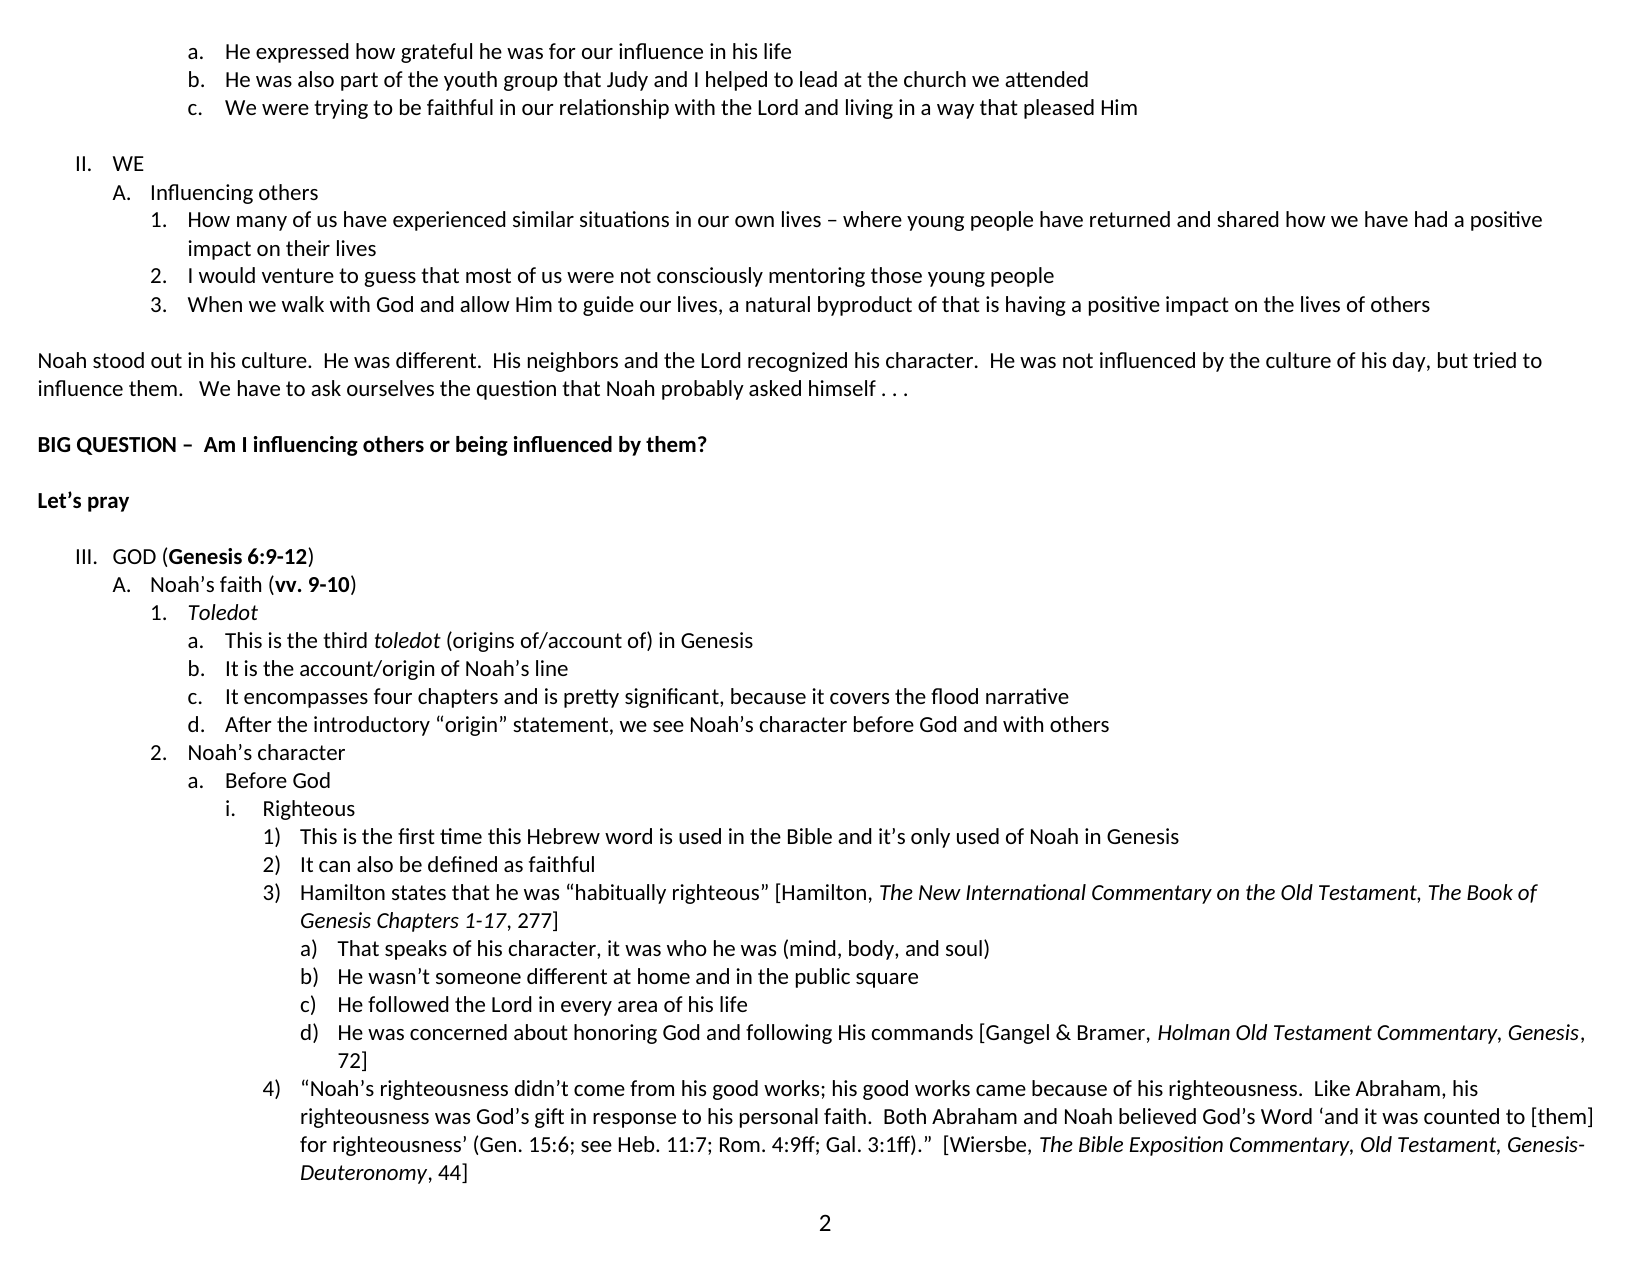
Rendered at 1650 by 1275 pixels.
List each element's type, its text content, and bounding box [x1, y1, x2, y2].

list He was also part of the youth group that Judy and I helped to lead at the church we attended [187, 66, 1612, 93]
list That speaks of his character, it was who he was (mind, body, and soul) [300, 934, 1612, 962]
list Influencing others [112, 178, 1612, 206]
list Noah’s character [150, 738, 1612, 766]
list WE [75, 149, 1612, 178]
text Noah stood out in his culture. He was different. His neighbors and the Lord recognized his character. He was not influenced by the culture of his day, but tried to influence them. We have to ask ourselves the question that Noah probably asked himself . . . [37, 346, 1612, 402]
list Noah’s faith (vv. 9-10) [112, 570, 1612, 598]
list This is the third toledot (origins of/account of) in Genesis [187, 626, 1612, 654]
list “Noah’s righteousness didn’t come from his good works; his good works came because of his righteousness. Like Abraham, his righteousness was God’s gift in response to his personal faith. Both Abraham and Noah believed God’s Word ‘and it was counted to [them] for righteousness’ (Gen. 15:6; see Heb. 11:7; Rom. 4:9ff; Gal. 3:1ff).” [Wiersbe, The Bible Exposition Commentary, Old Testament, Genesis-Deuteronomy, 44] [262, 1074, 1612, 1186]
list After the introductory “origin” statement, we see Noah’s character before God and with others [187, 710, 1612, 738]
list He wasn’t someone different at home and in the public square [300, 962, 1612, 990]
list It can also be defined as faithful [262, 850, 1612, 878]
list Before God [187, 766, 1612, 794]
list He expressed how grateful he was for our influence in his life [187, 37, 1612, 66]
list Hamilton states that he was “habitually righteous” [Hamilton, The New International Commentary on the Old Testament, The Book of Genesis Chapters 1-17, 277] [262, 878, 1612, 934]
list He followed the Lord in every area of his life [300, 990, 1612, 1018]
list He was concerned about honoring God and following His commands [Gangel & Bramer, Holman Old Testament Commentary, Genesis, 72] [300, 1018, 1612, 1074]
list How many of us have experienced similar situations in our own lives – where young people have returned and shared how we have had a positive impact on their lives [150, 206, 1612, 262]
list This is the first time this Hebrew word is used in the Bible and it’s only used of Noah in Genesis [262, 822, 1612, 850]
list Toledot [150, 598, 1612, 626]
list GOD (Genesis 6:9-12) [75, 542, 1612, 570]
list I would venture to guess that most of us were not consciously mentoring those young people [150, 262, 1612, 290]
list It is the account/origin of Noah’s line [187, 654, 1612, 682]
list Righteous [225, 794, 1612, 822]
text BIG QUESTION – Am I influencing others or being influenced by them? [37, 430, 1612, 458]
list It encompasses four chapters and is pretty significant, because it covers the flood narrative [187, 682, 1612, 710]
text Let’s pray [37, 486, 1612, 514]
list When we walk with God and allow Him to guide our lives, a natural byproduct of that is having a positive impact on the lives of others [150, 290, 1612, 318]
list We were trying to be faithful in our relationship with the Lord and living in a way that pleased Him [187, 93, 1612, 122]
